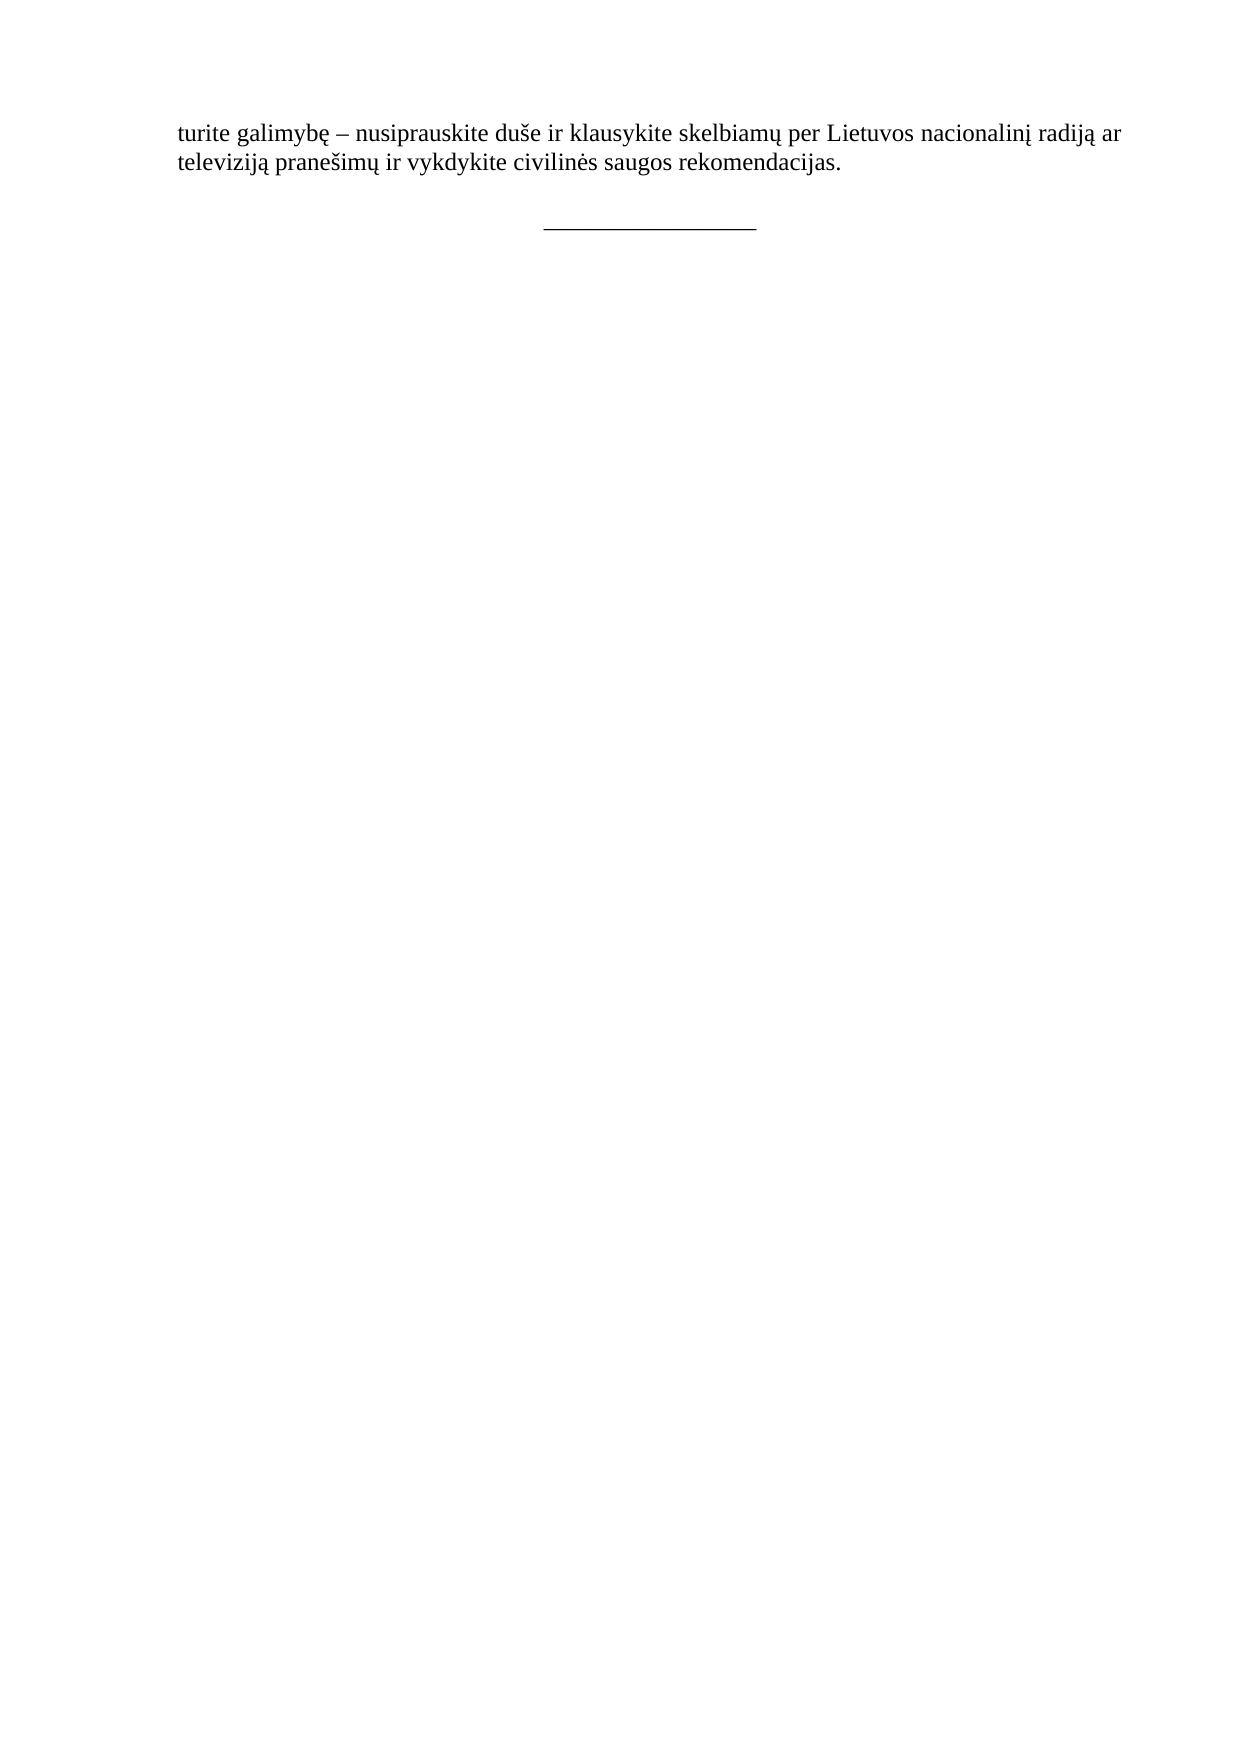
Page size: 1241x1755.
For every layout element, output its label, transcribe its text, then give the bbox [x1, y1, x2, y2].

text _________________ [177, 204, 1122, 233]
text turite galimybę – nusiprauskite duše ir klausykite skelbiamų per Lietuvos nacionalinį radiją ar televiziją pranešimų ir vykdykite civilinės saugos rekomendacijas. [177, 118, 1122, 176]
